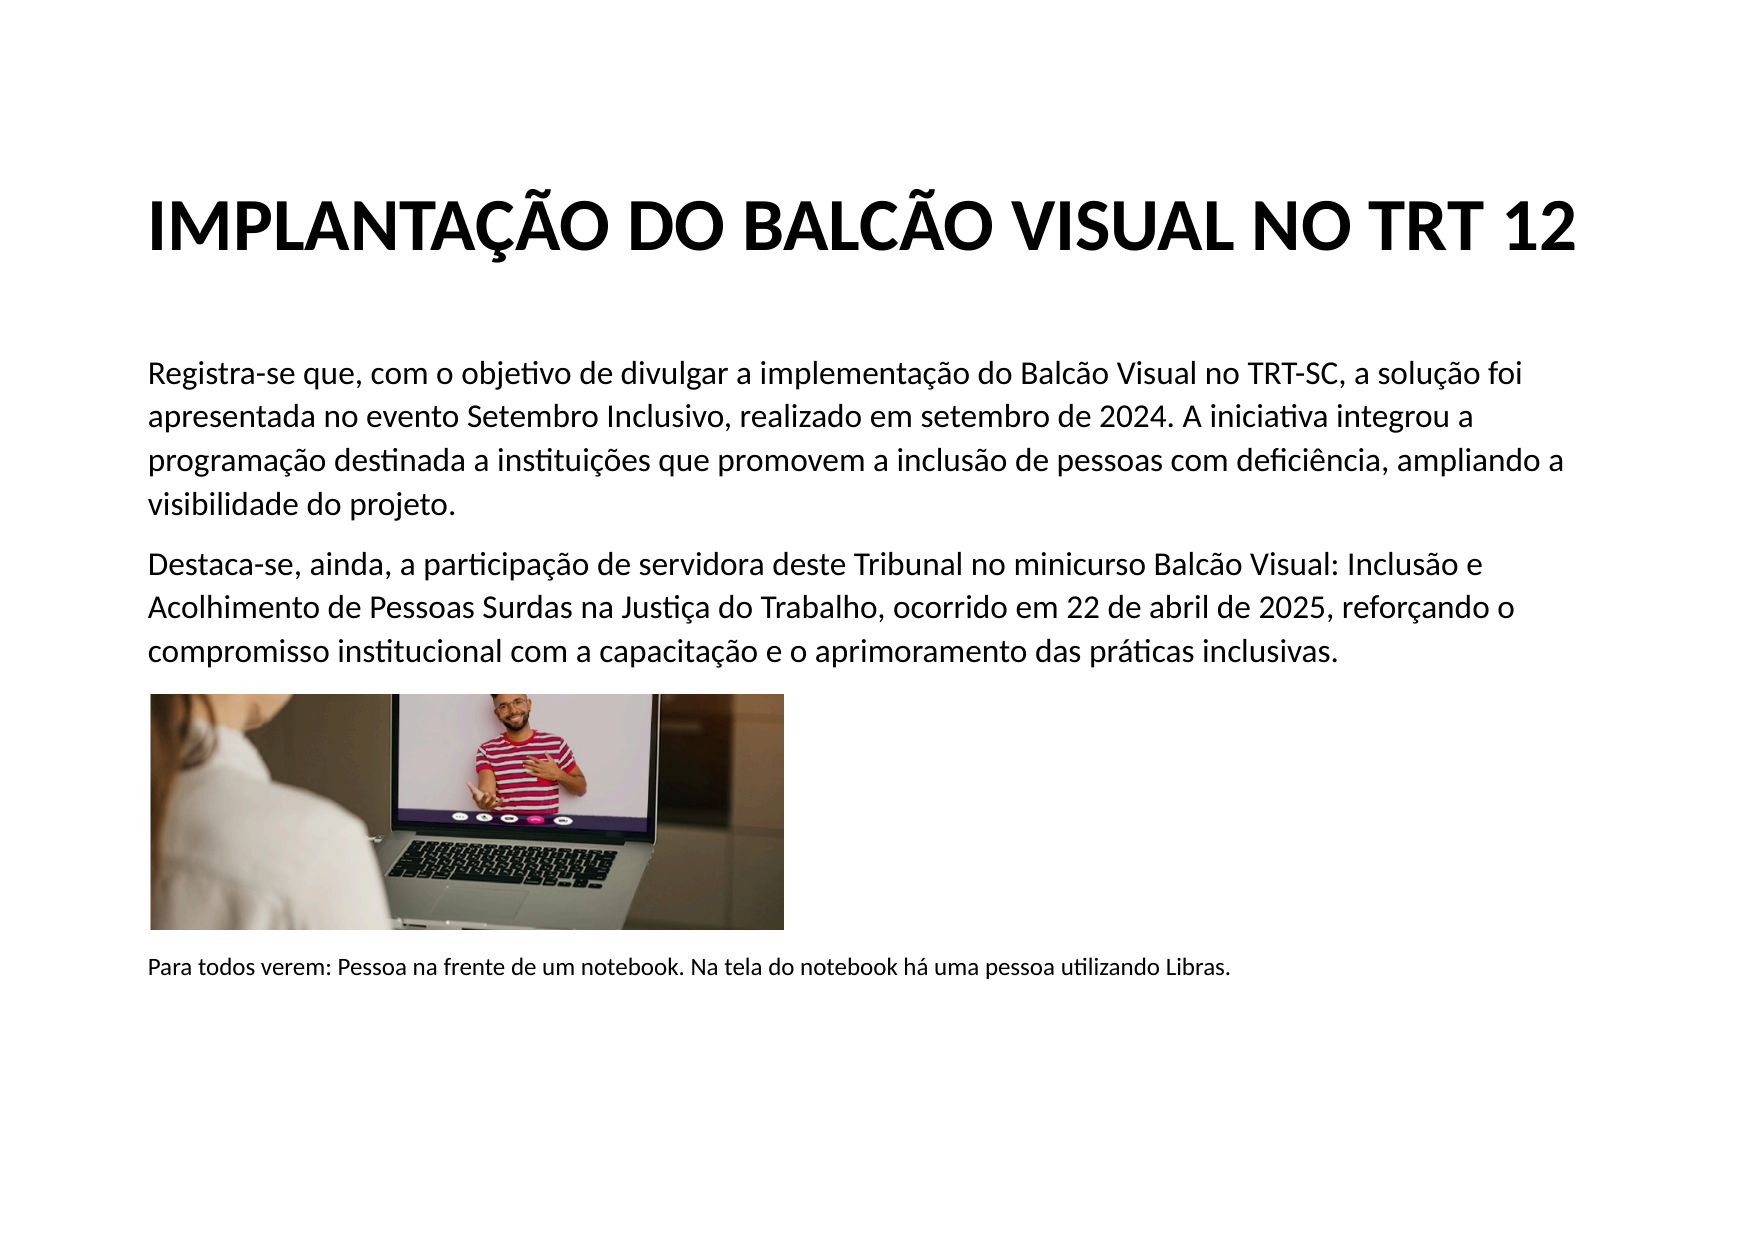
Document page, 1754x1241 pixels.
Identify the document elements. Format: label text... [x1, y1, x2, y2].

text Destaca-se, ainda, a participação de servidora deste Tribunal no minicurso Balcão Visual: Inclusão e Acolhimento de Pessoas Surdas na Justiça do Trabalho, ocorrido em 22 de abril de 2025, reforçando o compromisso institucional com a capacitação e o aprimoramento das práticas inclusivas. [148, 543, 1606, 671]
text Registra-se que, com o objetivo de divulgar a implementação do Balcão Visual no TRT-SC, a solução foi apresentada no evento Setembro Inclusivo, realizado em setembro de 2024. A iniciativa integrou a programação destinada a instituições que promovem a inclusão de pessoas com deficiência, ampliando a visibilidade do projeto. [148, 352, 1606, 523]
text Para todos verem: Pessoa na frente de um notebook. Na tela do notebook há uma pessoa utilizando Libras. [148, 951, 1606, 1014]
text IMPLANTAÇÃO DO BALCÃO VISUAL NO TRT 12 [148, 177, 1606, 269]
